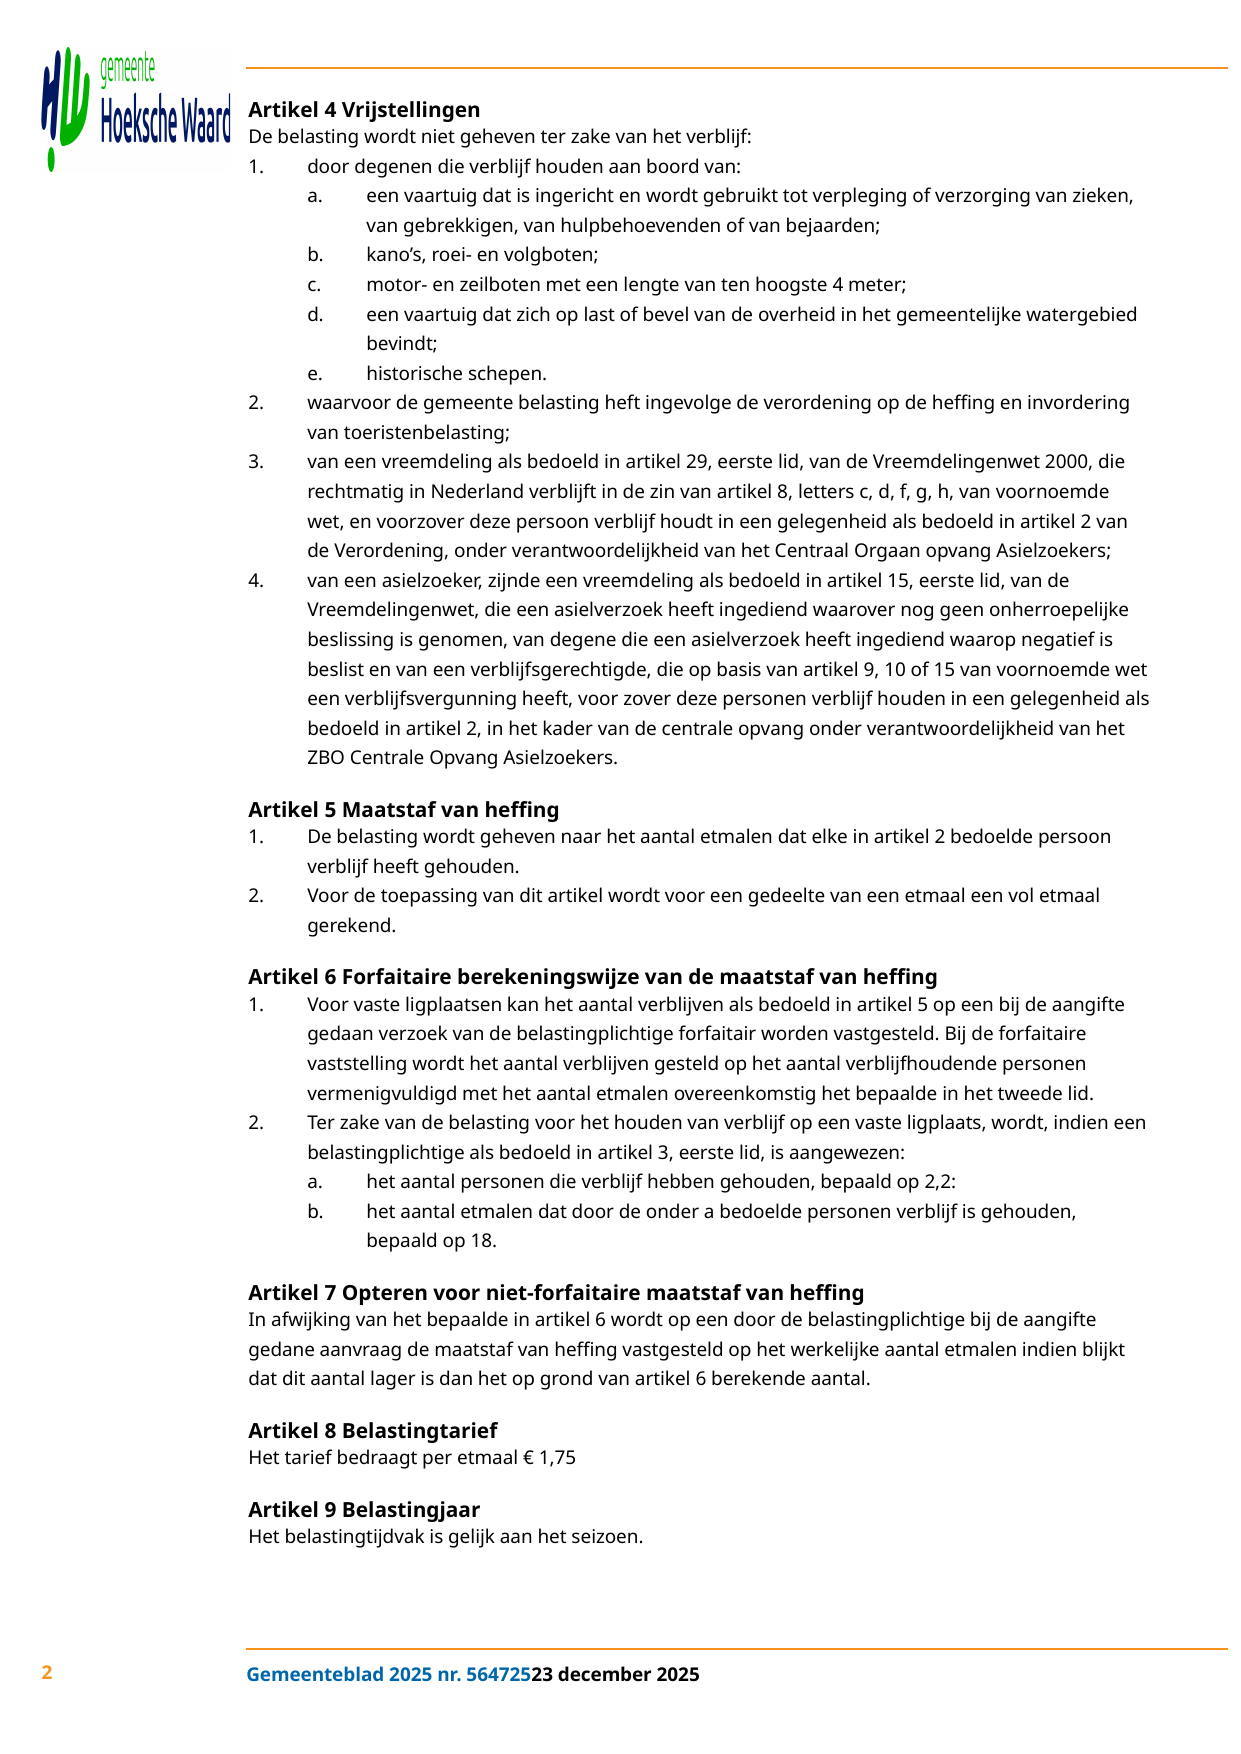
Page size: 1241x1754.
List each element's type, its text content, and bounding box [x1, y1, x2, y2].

text In afwijking van het bepaalde in artikel 6 wordt op een door de belastingplichtige bij de aangifte gedane aanvraag de maatstaf van heffing vastgesteld op het werkelijke aantal etmalen indien blijkt dat dit aantal lager is dan het op grond van artikel 6 berekende aantal. [248, 1306, 1152, 1391]
text Artikel 4 Vrijstellingen [248, 95, 1152, 123]
list een vaartuig dat is ingericht en wordt gebruikt tot verpleging of verzorging van zieken, van gebrekkigen, van hulpbehoevenden of van bejaarden; [307, 182, 1152, 238]
list waarvoor de gemeente belasting heft ingevolge de verordening op de heffing en invordering van toeristenbelasting; [248, 389, 1152, 445]
picture [41, 47, 231, 172]
list door degenen die verblijf houden aan boord van: [248, 153, 1152, 178]
list een vaartuig dat zich op last of bevel van de overheid in het gemeentelijke watergebied bevindt; [307, 301, 1152, 356]
list kano’s, roei- en volgboten; [307, 242, 1152, 267]
text Artikel 7 Opteren voor niet-forfaitaire maatstaf van heffing [248, 1278, 1152, 1306]
text Artikel 6 Forfaitaire berekeningswijze van de maatstaf van heffing [248, 962, 1152, 991]
list het aantal personen die verblijf hebben gehouden, bepaald op 2,2: [307, 1168, 1152, 1194]
list van een vreemdeling als bedoeld in artikel 29, eerste lid, van de Vreemdelingenwet 2000, die rechtmatig in Nederland verblijft in de zin van artikel 8, letters c, d, f, g, h, van voornoemde wet, en voorzover deze persoon verblijf houdt in een gelegenheid als bedoeld in artikel 2 van de Verordening, onder verantwoordelijkheid van het Centraal Orgaan opvang Asielzoekers; [248, 449, 1152, 563]
text Artikel 9 Belastingjaar [248, 1495, 1152, 1523]
list Ter zake van de belasting voor het houden van verblijf op een vaste ligplaats, wordt, indien een belastingplichtige als bedoeld in artikel 3, eerste lid, is aangewezen: [248, 1109, 1152, 1164]
text Het belastingtijdvak is gelijk aan het seizoen. [248, 1523, 1152, 1549]
list historische schepen. [307, 360, 1152, 386]
list De belasting wordt geheven naar het aantal etmalen dat elke in artikel 2 bedoelde persoon verblijf heeft gehouden. [248, 823, 1152, 879]
list motor- en zeilboten met een lengte van ten hoogste 4 meter; [307, 271, 1152, 297]
text Het tarief bedraagt per etmaal € 1,75 [248, 1444, 1152, 1470]
list van een asielzoeker, zijnde een vreemdeling als bedoeld in artikel 15, eerste lid, van de Vreemdelingenwet, die een asielverzoek heeft ingediend waarover nog geen onherroepelijke beslissing is genomen, van degene die een asielverzoek heeft ingediend waarop negatief is beslist en van een verblijfsgerechtigde, die op basis van artikel 9, 10 of 15 van voornoemde wet een verblijfsvergunning heeft, voor zover deze personen verblijf houden in een gelegenheid als bedoeld in artikel 2, in het kader van de centrale opvang onder verantwoordelijkheid van het ZBO Centrale Opvang Asielzoekers. [248, 567, 1152, 770]
list het aantal etmalen dat door de onder a bedoelde personen verblijf is gehouden, bepaald op 18. [307, 1198, 1152, 1253]
text De belasting wordt niet geheven ter zake van het verblijf: [248, 123, 1152, 149]
text Artikel 5 Maatstaf van heffing [248, 795, 1152, 823]
text Artikel 8 Belastingtarief [248, 1416, 1152, 1444]
list Voor vaste ligplaatsen kan het aantal verblijven als bedoeld in artikel 5 op een bij de aangifte gedaan verzoek van de belastingplichtige forfaitair worden vastgesteld. Bij de forfaitaire vaststelling wordt het aantal verblijven gesteld op het aantal verblijfhoudende personen vermenigvuldigd met het aantal etmalen overeenkomstig het bepaalde in het tweede lid. [248, 991, 1152, 1105]
list Voor de toepassing van dit artikel wordt voor een gedeelte van een etmaal een vol etmaal gerekend. [248, 882, 1152, 938]
